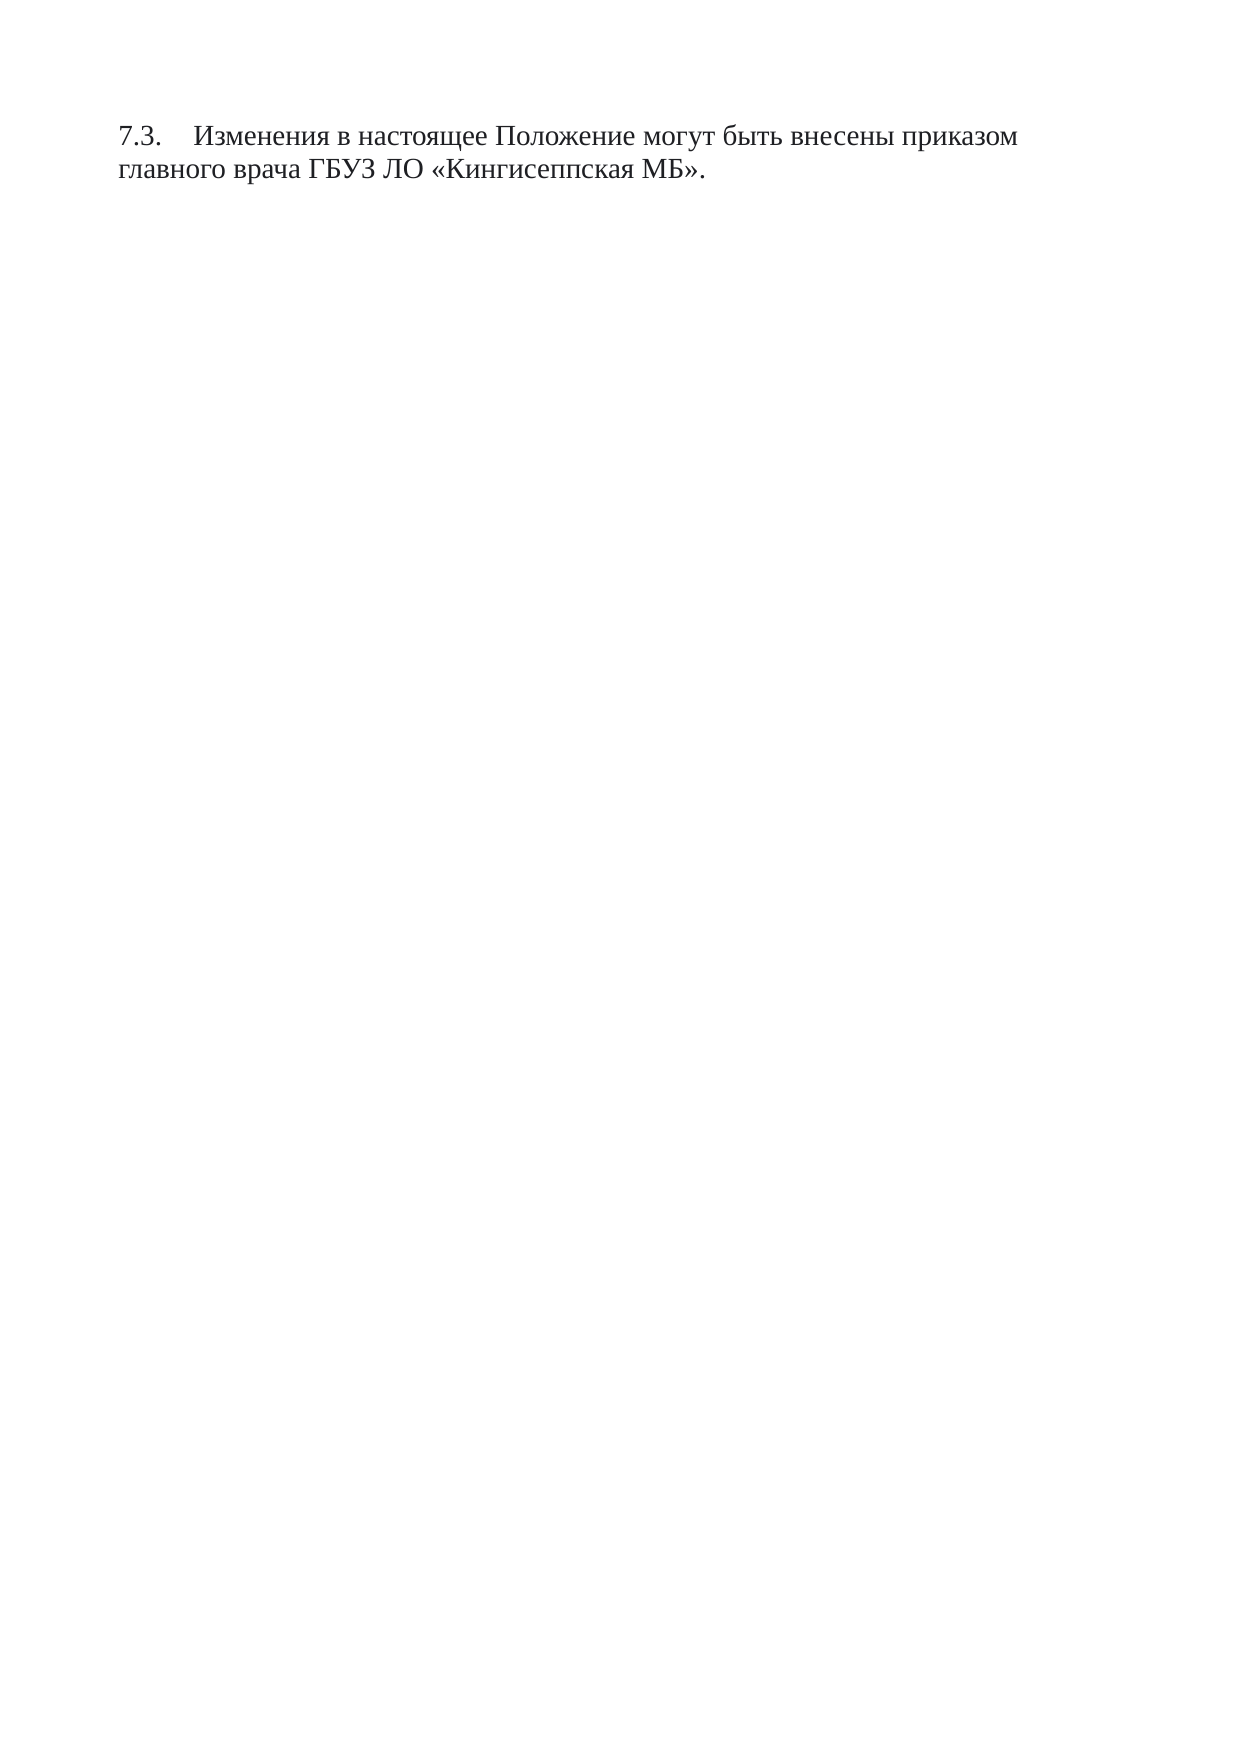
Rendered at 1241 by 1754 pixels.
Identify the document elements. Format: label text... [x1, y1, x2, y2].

text 7.3. Изменения в настоящее Положение могут быть внесены приказом главного врача ГБУЗ ЛО «Кингисеппская МБ». [118, 118, 1122, 185]
